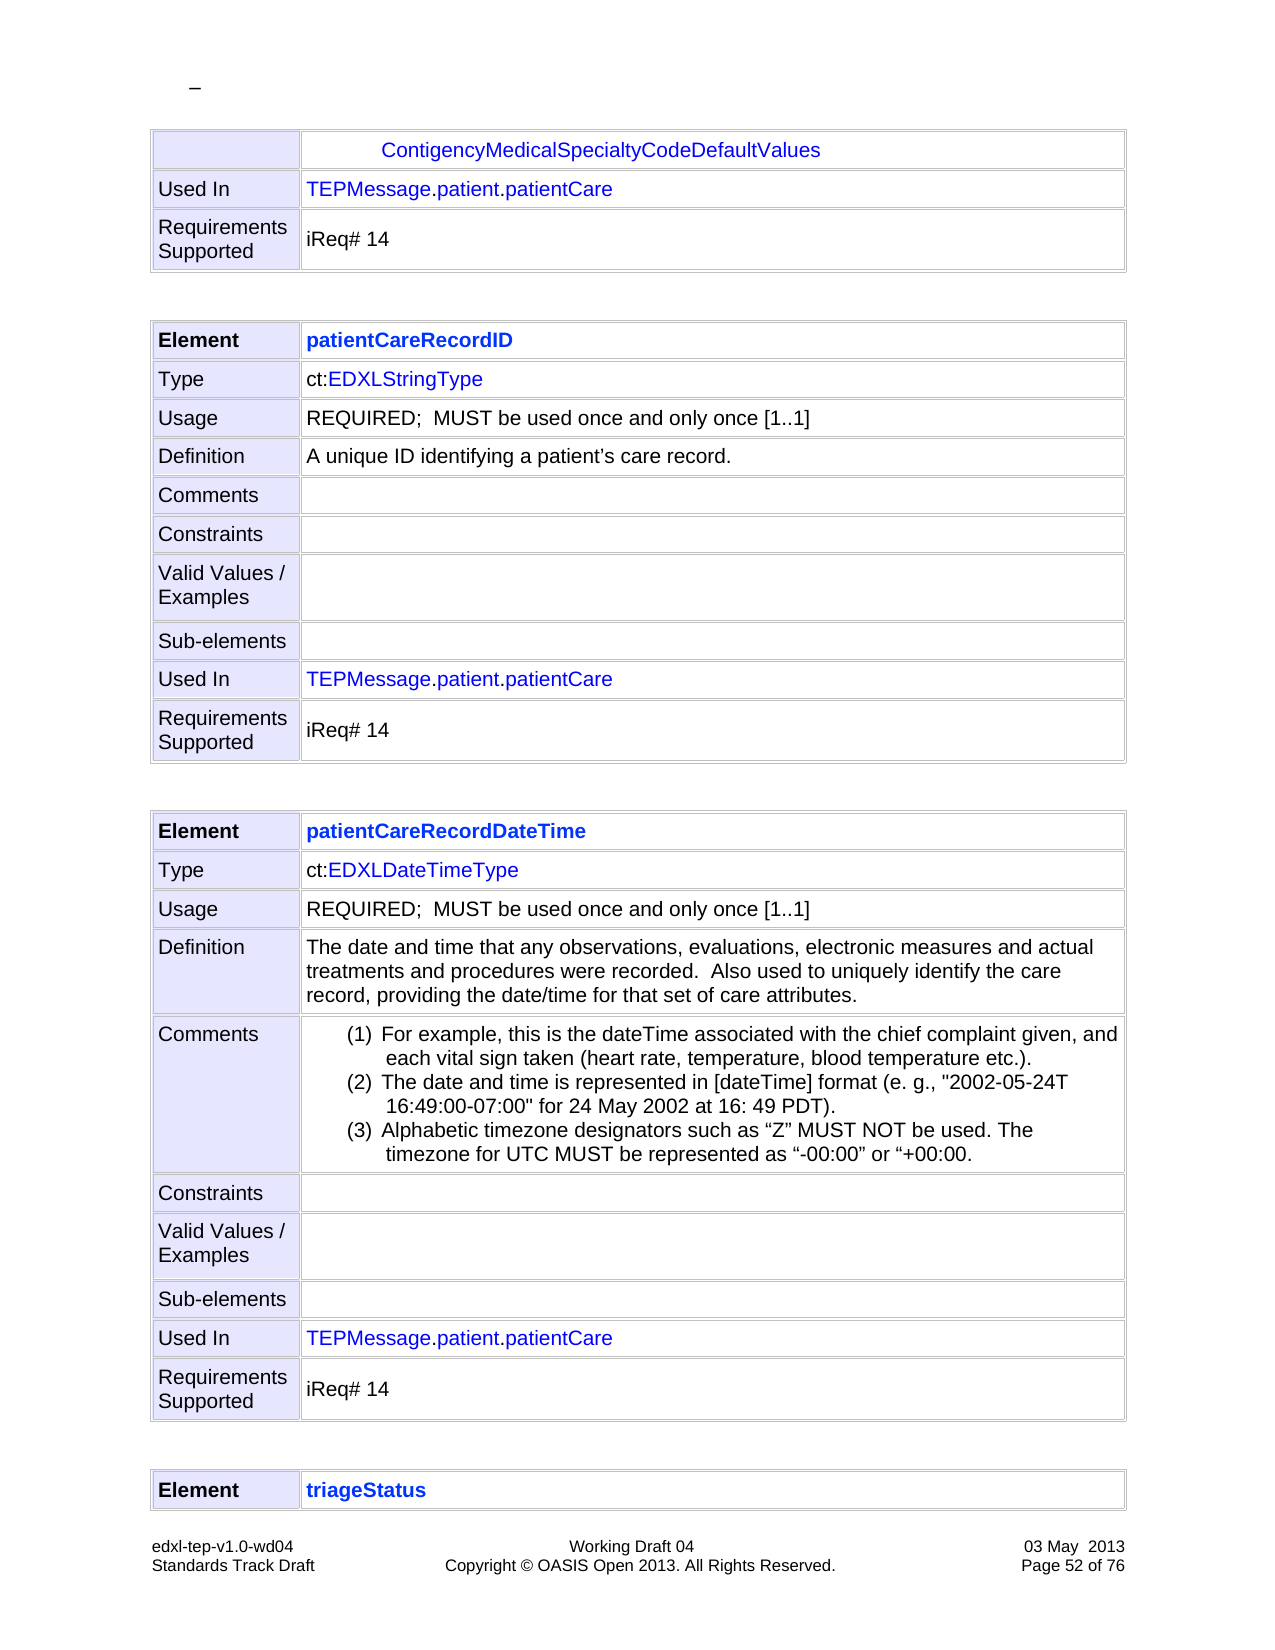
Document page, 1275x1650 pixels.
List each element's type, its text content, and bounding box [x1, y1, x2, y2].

table_cell Valid Values / Examples [154, 1214, 299, 1278]
table_cell Requirements Supported [154, 1359, 299, 1419]
table_cell TEPMessage.patient.patientCare [302, 1321, 1124, 1356]
table_cell REQUIRED; MUST be used once and only once [1..1] [302, 891, 1124, 927]
table_cell Requirements Supported [154, 701, 299, 760]
table_cell [302, 623, 1124, 659]
table_cell Type [154, 362, 299, 397]
table_cell The date and time that any observations, evaluations, electronic measures and actual treatments and procedures were recorded. Also used to uniquely identify the care record, providing the date/time for that set of care attributes. [302, 930, 1124, 1013]
table_cell Comments [154, 1017, 299, 1172]
table_cell [302, 1175, 1124, 1211]
table_cell Constraints [154, 1175, 299, 1211]
table_cell Valid Values / Examples [154, 555, 299, 620]
table_header Element [154, 323, 299, 358]
table_cell Definition [154, 439, 299, 474]
table_cell [154, 132, 299, 168]
table_cell For example, this is the dateTime associated with the chief complaint given, and each vital sign taken (heart rate, temperature, blood temperature etc.). The date and time is represented in [dateTime] format (e. g., "2002-05-24T 16:49:00-07:00" for 24 May 2002 at 16: 49 PDT). Alphabetic timezone designators such as “Z” MUST NOT be used. The timezone for UTC MUST be represented as “-00:00” or “+00:00. [302, 1017, 1124, 1172]
table_cell [302, 517, 1124, 552]
table_cell TEPMessage.patient.patientCare [302, 662, 1124, 697]
table_header triageStatus [302, 1472, 1124, 1508]
table_cell iReq# 14 [302, 1359, 1124, 1419]
table_cell ct:EDXLDateTimeType [302, 852, 1124, 888]
table_cell TEPMessage.patient.patientCare [302, 171, 1124, 207]
table_cell ContigencyMedicalSpecialtyCodeDefaultValues [302, 132, 1124, 168]
table_cell iReq# 14 [302, 701, 1124, 760]
table_cell A unique ID identifying a patient’s care record. [302, 439, 1124, 474]
table_cell Used In [154, 1321, 299, 1356]
table_cell Definition [154, 930, 299, 1013]
table_cell Usage [154, 891, 299, 927]
table_cell [302, 478, 1124, 513]
table_cell REQUIRED; MUST be used once and only once [1..1] [302, 400, 1124, 436]
table_cell Usage [154, 400, 299, 436]
table_cell Used In [154, 171, 299, 207]
table_header patientCareRecordDateTime [302, 814, 1124, 849]
table_cell iReq# 14 [302, 210, 1124, 269]
table_header Element [154, 814, 299, 849]
table_cell [302, 1282, 1124, 1317]
table_cell ct:EDXLStringType [302, 362, 1124, 397]
table_cell Sub-elements [154, 1282, 299, 1317]
table_header Element [154, 1472, 299, 1508]
table_header patientCareRecordID [302, 323, 1124, 358]
table_cell Constraints [154, 517, 299, 552]
table_cell Requirements Supported [154, 210, 299, 269]
table_cell Used In [154, 662, 299, 697]
table_cell [302, 555, 1124, 620]
table_cell Sub-elements [154, 623, 299, 659]
table_cell [302, 1214, 1124, 1278]
table_cell Comments [154, 478, 299, 513]
table_cell Type [154, 852, 299, 888]
